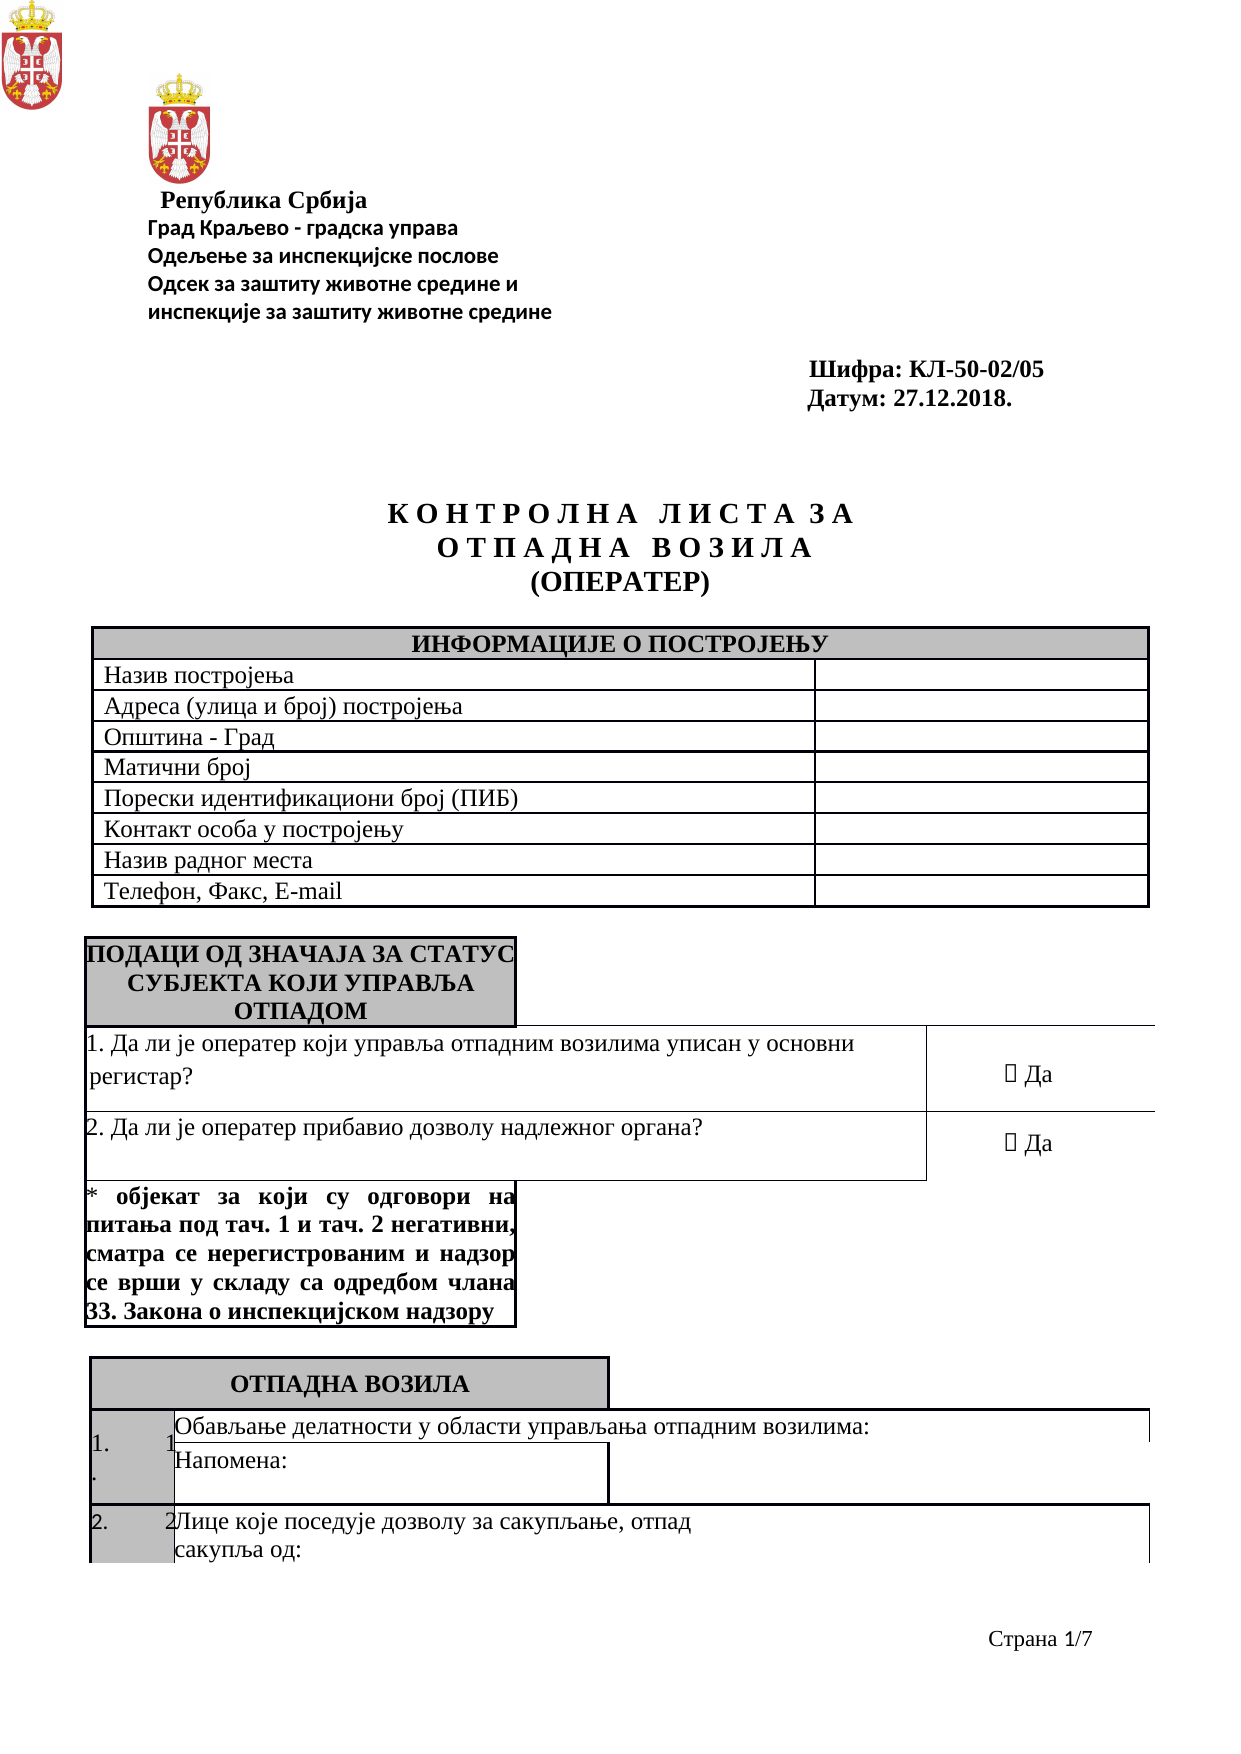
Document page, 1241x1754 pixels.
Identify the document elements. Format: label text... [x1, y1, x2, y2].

picture [147, 73, 212, 185]
table_cell 2. [92, 1506, 174, 1563]
picture [0, 0, 64, 111]
table_cell [816, 691, 1147, 719]
table_cell Општина - Град [94, 722, 814, 750]
table_cell Назив постројења [94, 660, 814, 689]
table_cell Напомена: [175, 1443, 607, 1503]
table_cell [816, 876, 1147, 904]
table_cell  Да [927, 1026, 1155, 1111]
table_header ИНФОРМАЦИЈЕ О ПОСТРОЈЕЊУ [94, 629, 1147, 658]
table_cell 1. [92, 1411, 174, 1503]
table_cell [816, 753, 1147, 781]
table_cell Телефон, Факс, E-mail [94, 876, 814, 904]
table_cell Адреса (улица и број) постројења [94, 691, 814, 719]
text (ОПЕРАТЕР) [148, 564, 1093, 597]
table_cell [816, 660, 1147, 689]
table_cell Назив радног места [94, 845, 814, 874]
text О Т П А Д Н А В О З И Л А [148, 530, 1093, 564]
table_cell Матични број [94, 753, 814, 781]
table_cell [816, 814, 1147, 843]
table_cell 2. Да ли је оператер прибавио дозволу надлежног органа? [87, 1112, 926, 1180]
table_cell  Да [927, 1112, 1155, 1180]
table_cell [816, 722, 1147, 750]
table_cell [816, 845, 1147, 874]
table_cell 1. Да ли је оператер који управља отпадним возилима уписан у основни регистар? [87, 1026, 926, 1111]
table_cell 2. [92, 1516, 99, 1527]
table_cell Лице које поседује дозволу за сакупљање, отпад сакупља од: [175, 1506, 1149, 1563]
table_cell * објекат за који су одговори на питања под тач. 1 и тач. 2 негативни, сматра се нерегистрованим и надзор се врши у складу са одредбом члана 33. Закона о инспекцијском надзору [87, 1181, 514, 1324]
table_header ОТПАДНА ВОЗИЛА [92, 1359, 607, 1408]
table_cell Порески идентификациони број (ПИБ) [94, 783, 814, 812]
table_header ПОДАЦИ ОД ЗНАЧАЈА ЗА СТАТУС СУБЈЕКТА КОЈИ УПРАВЉА ОТПАДОМ [87, 939, 514, 1025]
table_cell Контакт особа у постројењу [94, 814, 814, 843]
table_cell [816, 783, 1147, 812]
table_cell Обављање делатности у области управљања отпадним возилима: [175, 1411, 1149, 1442]
text К О Н Т Р О Л Н А Л И С Т А З А [148, 497, 1093, 530]
